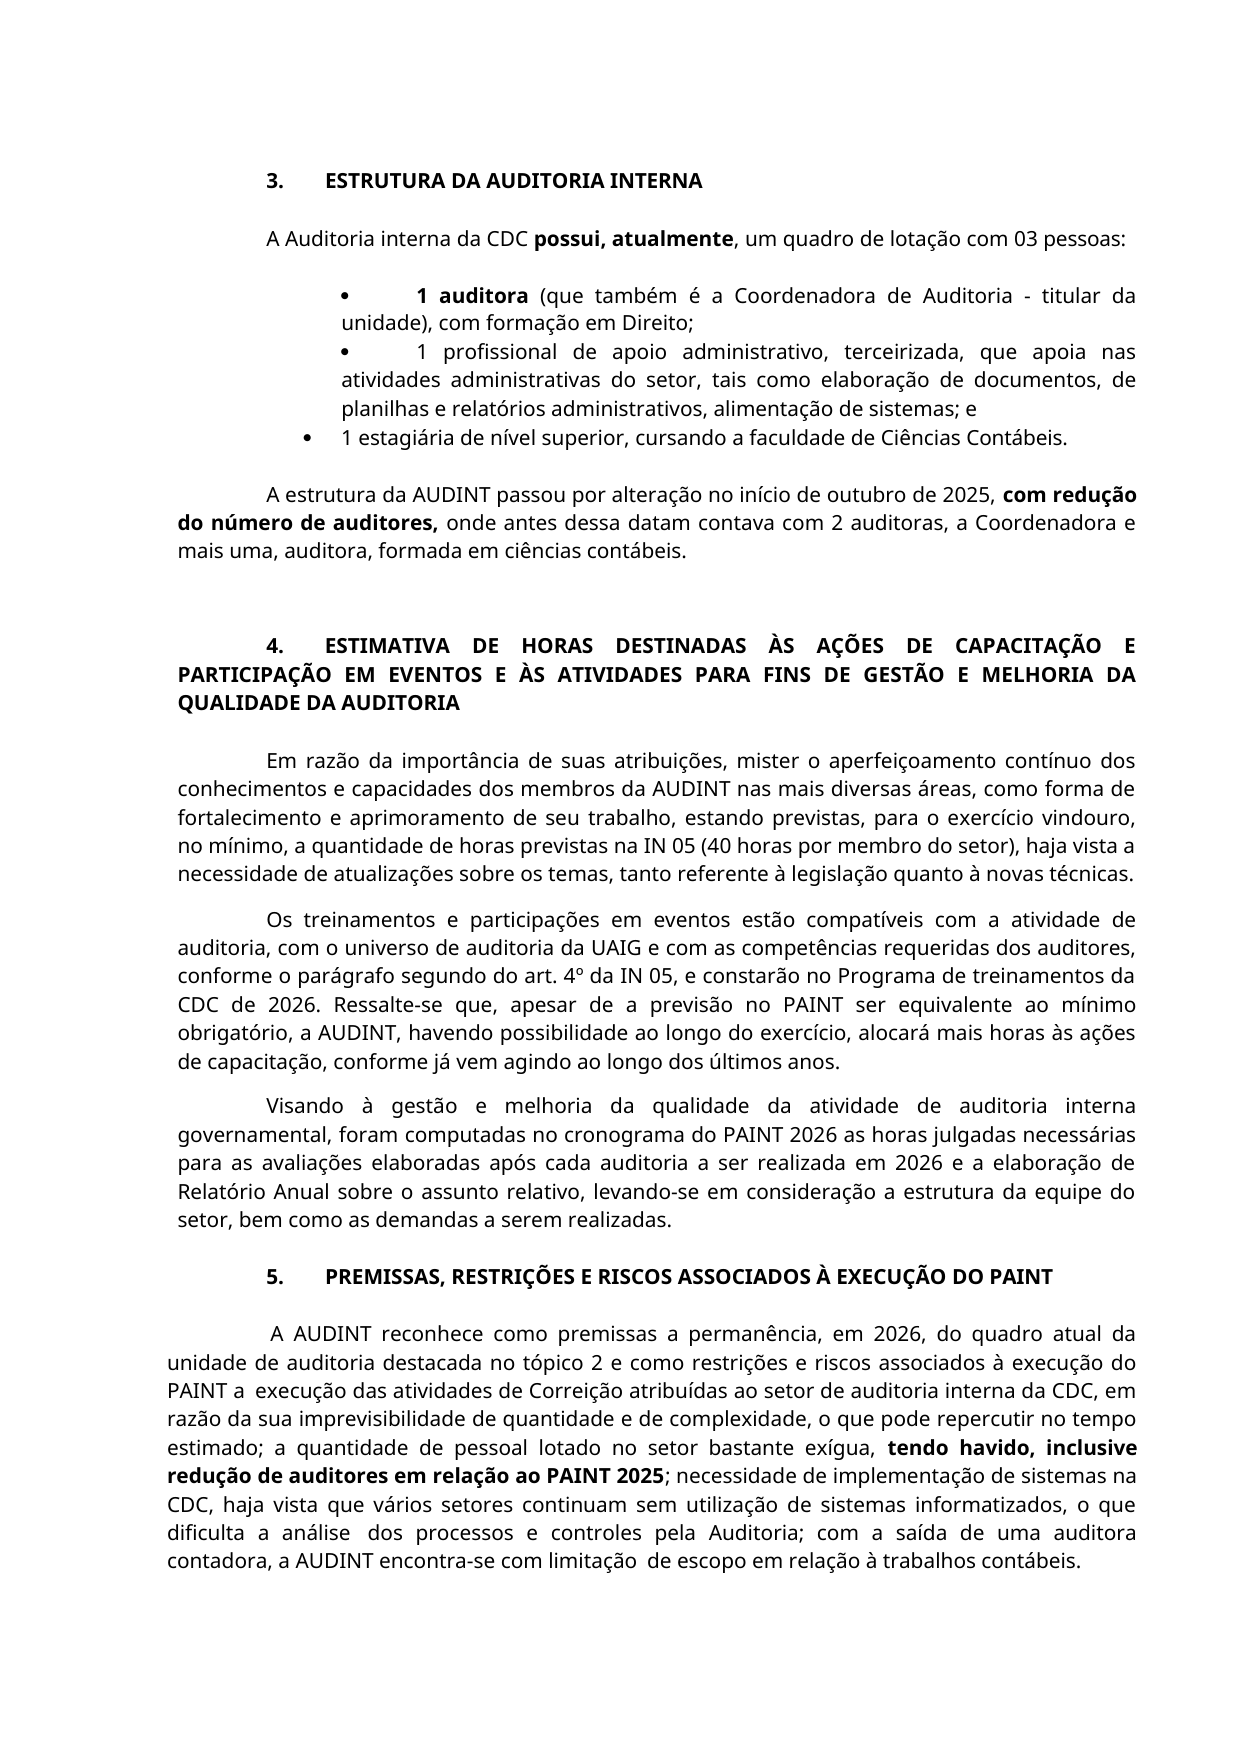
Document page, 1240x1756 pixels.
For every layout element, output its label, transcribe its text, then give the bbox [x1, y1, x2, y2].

list 1 profissional de apoio administrativo, terceirizada, que apoia nas atividades administrativas do setor, tais como elaboração de documentos, de planilhas e relatórios administrativos, alimentação de sistemas; e [341, 337, 1137, 422]
text A AUDINT reconhece como premissas a permanência, em 2026, do quadro atual da unidade de auditoria destacada no tópico 2 e como restrições e riscos associados à execução do PAINT a execução das atividades de Correição atribuídas ao setor de auditoria interna da CDC, em razão da sua imprevisibilidade de quantidade e de complexidade, o que pode repercutir no tempo estimado; a quantidade de pessoal lotado no setor bastante exígua, tendo havido, inclusive redução de auditores em relação ao PAINT 2025; necessidade de implementação de sistemas na CDC, haja vista que vários setores continuam sem utilização de sistemas informatizados, o que dificulta a análise dos processos e controles pela Auditoria; com a saída de uma auditora contadora, a AUDINT encontra-se com limitação de escopo em relação à trabalhos contábeis. [167, 1319, 1138, 1575]
text A Auditoria interna da CDC possui, atualmente, um quadro de lotação com 03 pessoas: [266, 224, 1151, 252]
text Visando à gestão e melhoria da qualidade da atividade de auditoria interna governamental, foram computadas no cronograma do PAINT 2026 as horas julgadas necessárias para as avaliações elaboradas após cada auditoria a ser realizada em 2026 e a elaboração de Relatório Anual sobre o assunto relativo, levando-se em consideração a estrutura da equipe do setor, bem como as demandas a serem realizadas. [177, 1092, 1137, 1234]
text Em razão da importância de suas atribuições, mister o aperfeiçoamento contínuo dos conhecimentos e capacidades dos membros da AUDINT nas mais diversas áreas, como forma de fortalecimento e aprimoramento de seu trabalho, estando previstas, para o exercício vindouro, no mínimo, a quantidade de horas previstas na IN 05 (40 horas por membro do setor), haja vista a necessidade de atualizações sobre os temas, tanto referente à legislação quanto à novas técnicas. [177, 746, 1137, 888]
subtitle ESTRUTURA DA AUDITORIA INTERNA [266, 167, 1151, 195]
list 1 auditora (que também é a Coordenadora de Auditoria - titular da unidade), com formação em Direito; [341, 281, 1137, 337]
subtitle PREMISSAS, RESTRIÇÕES E RISCOS ASSOCIADOS À EXECUÇÃO DO PAINT [266, 1262, 1151, 1291]
subtitle ESTIMATIVA DE HORAS DESTINADAS ÀS AÇÕES DE CAPACITAÇÃO E PARTICIPAÇÃO EM EVENTOS E ÀS ATIVIDADES PARA FINS DE GESTÃO E MELHORIA DA QUALIDADE DA AUDITORIA [177, 631, 1137, 717]
text Os treinamentos e participações em eventos estão compatíveis com a atividade de auditoria, com o universo de auditoria da UAIG e com as competências requeridas dos auditores, conforme o parágrafo segundo do art. 4º da IN 05, e constarão no Programa de treinamentos da CDC de 2026. Ressalte-se que, apesar de a previsão no PAINT ser equivalente ao mínimo obrigatório, a AUDINT, havendo possibilidade ao longo do exercício, alocará mais horas às ações de capacitação, conforme já vem agindo ao longo dos últimos anos. [177, 905, 1138, 1075]
text A estrutura da AUDINT passou por alteração no início de outubro de 2025, com redução do número de auditores, onde antes dessa datam contava com 2 auditoras, a Coordenadora e mais uma, auditora, formada em ciências contábeis. [177, 480, 1137, 565]
list 1 estagiária de nível superior, cursando a faculdade de Ciências Contábeis. [303, 423, 1151, 451]
